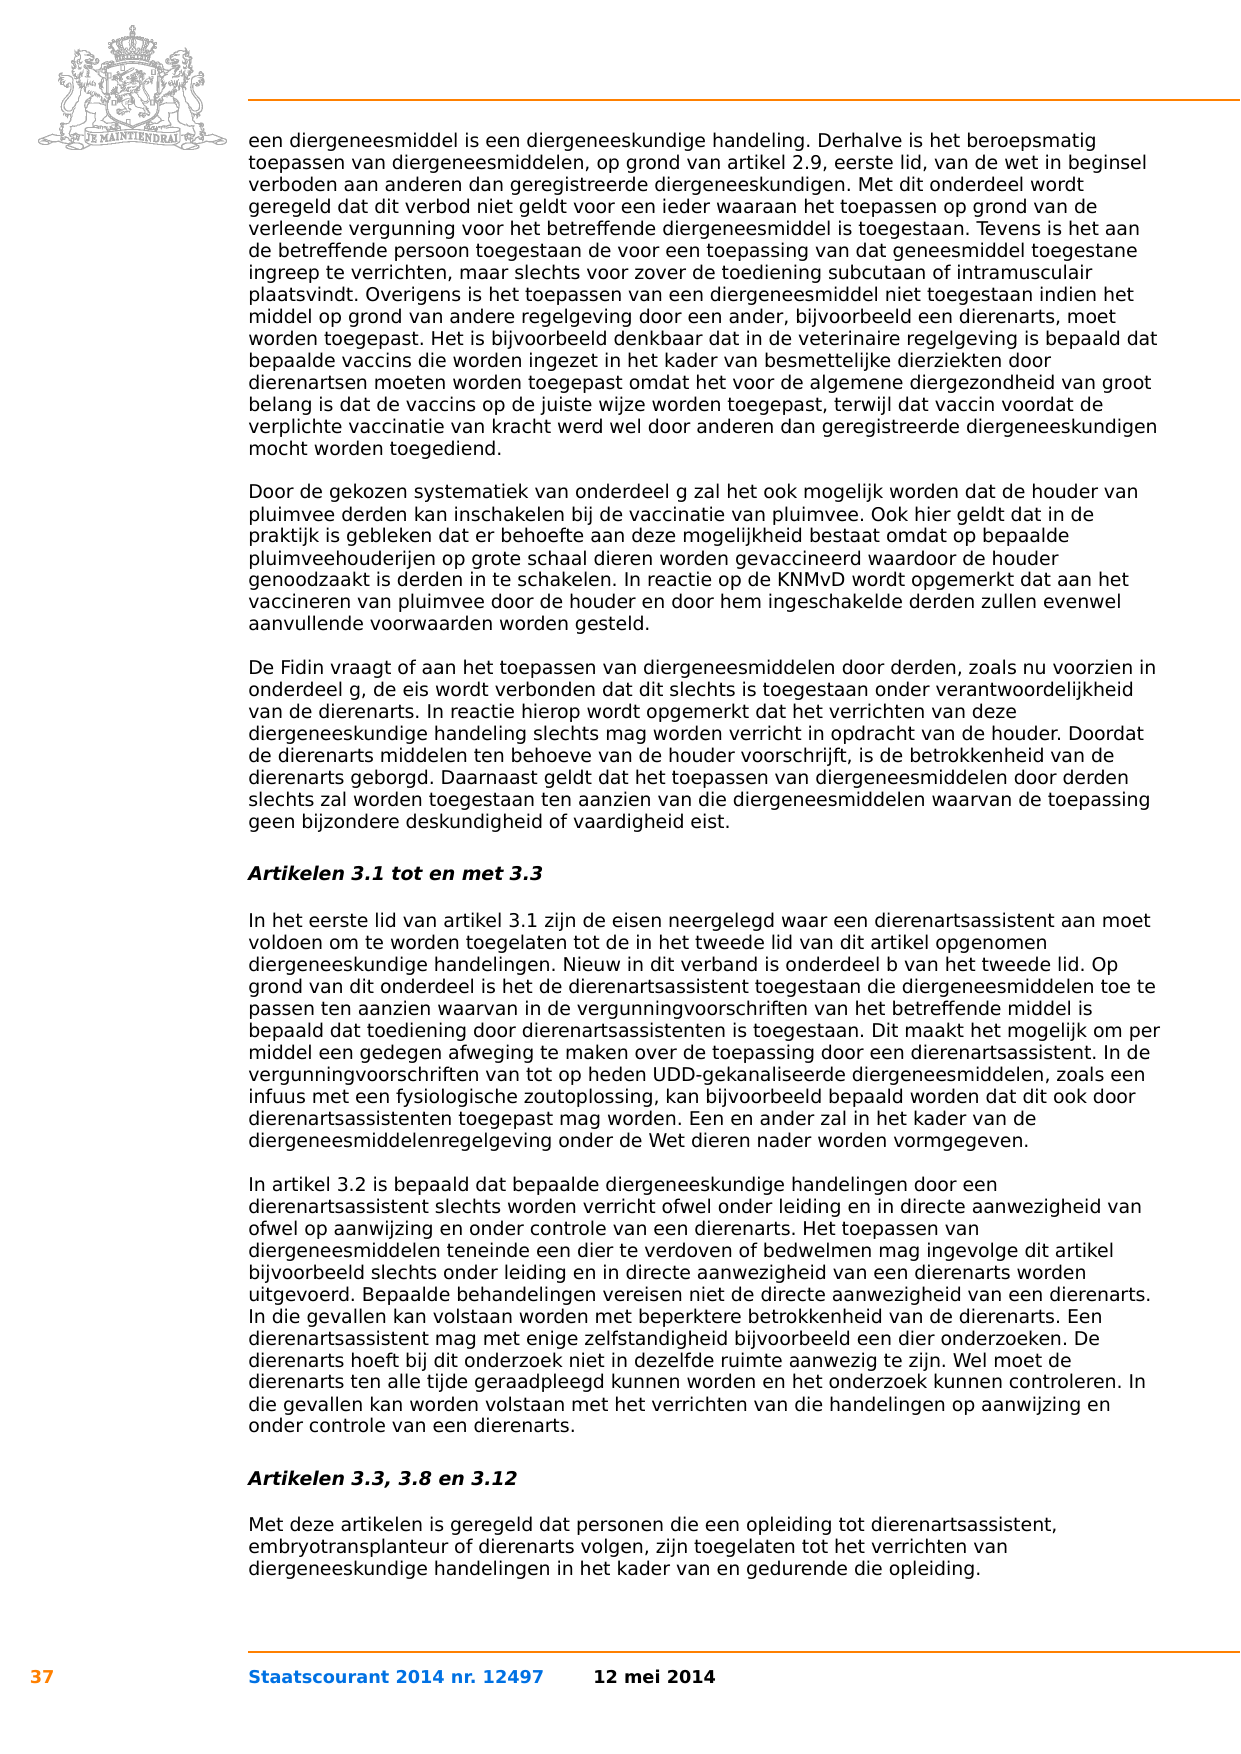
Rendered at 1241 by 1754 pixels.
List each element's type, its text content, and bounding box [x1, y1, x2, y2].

text In het eerste lid van artikel 3.1 zijn de eisen neergelegd waar een dierenartsassistent aan moet voldoen om te worden toegelaten tot de in het tweede lid van dit artikel opgenomen diergeneeskundige handelingen. Nieuw in dit verband is onderdeel b van het tweede lid. Op grond van dit onderdeel is het de dierenartsassistent toegestaan die diergeneesmiddelen toe te passen ten aanzien waarvan in de vergunningvoorschriften van het betreffende middel is bepaald dat toediening door dierenartsassistenten is toegestaan. Dit maakt het mogelijk om per middel een gedegen afweging te maken over de toepassing door een dierenartsassistent. In de vergunningvoorschriften van tot op heden UDD-gekanaliseerde diergeneesmiddelen, zoals een infuus met een fysiologische zoutoplossing, kan bijvoorbeeld bepaald worden dat dit ook door dierenartsassistenten toegepast mag worden. Een en ander zal in het kader van de diergeneesmiddelenregelgeving onder de Wet dieren nader worden vormgegeven. [248, 910, 1163, 1152]
text Door de gekozen systematiek van onderdeel g zal het ook mogelijk worden dat de houder van pluimvee derden kan inschakelen bij de vaccinatie van pluimvee. Ook hier geldt dat in de praktijk is gebleken dat er behoefte aan deze mogelijkheid bestaat omdat op bepaalde pluimveehouderijen op grote schaal dieren worden gevaccineerd waardoor de houder genoodzaakt is derden in te schakelen. In reactie op de KNMvD wordt opgemerkt dat aan het vaccineren van pluimvee door de houder en door hem ingeschakelde derden zullen evenwel aanvullende voorwaarden worden gesteld. [248, 481, 1163, 635]
subtitle Artikelen 3.1 tot en met 3.3 [248, 863, 1163, 885]
text De Fidin vraagt of aan het toepassen van diergeneesmiddelen door derden, zoals nu voorzien in onderdeel g, de eis wordt verbonden dat dit slechts is toegestaan onder verantwoordelijkheid van de dierenarts. In reactie hierop wordt opgemerkt dat het verrichten van deze diergeneeskundige handeling slechts mag worden verricht in opdracht van de houder. Doordat de dierenarts middelen ten behoeve van de houder voorschrijft, is de betrokkenheid van de dierenarts geborgd. Daarnaast geldt dat het toepassen van diergeneesmiddelen door derden slechts zal worden toegestaan ten aanzien van die diergeneesmiddelen waarvan de toepassing geen bijzondere deskundigheid of vaardigheid eist. [248, 657, 1163, 833]
subtitle Artikelen 3.3, 3.8 en 3.12 [248, 1467, 1163, 1489]
text In artikel 3.2 is bepaald dat bepaalde diergeneeskundige handelingen door een dierenartsassistent slechts worden verricht ofwel onder leiding en in directe aanwezigheid van ofwel op aanwijzing en onder controle van een dierenarts. Het toepassen van diergeneesmiddelen teneinde een dier te verdoven of bedwelmen mag ingevolge dit artikel bijvoorbeeld slechts onder leiding en in directe aanwezigheid van een dierenarts worden uitgevoerd. Bepaalde behandelingen vereisen niet de directe aanwezigheid van een dierenarts. In die gevallen kan volstaan worden met beperktere betrokkenheid van de dierenarts. Een dierenartsassistent mag met enige zelfstandigheid bijvoorbeeld een dier onderzoeken. De dierenarts hoeft bij dit onderzoek niet in dezelfde ruimte aanwezig te zijn. Wel moet de dierenarts ten alle tijde geraadpleegd kunnen worden en het onderzoek kunnen controleren. In die gevallen kan worden volstaan met het verrichten van die handelingen op aanwijzing en onder controle van een dierenarts. [248, 1174, 1163, 1437]
text Met deze artikelen is geregeld dat personen die een opleiding tot dierenartsassistent, embryotransplanteur of dierenarts volgen, zijn toegelaten tot het verrichten van diergeneeskundige handelingen in het kader van en gedurende die opleiding. [248, 1514, 1163, 1580]
picture [38, 25, 227, 150]
text een diergeneesmiddel is een diergeneeskundige handeling. Derhalve is het beroepsmatig toepassen van diergeneesmiddelen, op grond van artikel 2.9, eerste lid, van de wet in beginsel verboden aan anderen dan geregistreerde diergeneeskundigen. Met dit onderdeel wordt geregeld dat dit verbod niet geldt voor een ieder waaraan het toepassen op grond van de verleende vergunning voor het betreffende diergeneesmiddel is toegestaan. Tevens is het aan de betreffende persoon toegestaan de voor een toepassing van dat geneesmiddel toegestane ingreep te verrichten, maar slechts voor zover de toediening subcutaan of intramusculair plaatsvindt. Overigens is het toepassen van een diergeneesmiddel niet toegestaan indien het middel op grond van andere regelgeving door een ander, bijvoorbeeld een dierenarts, moet worden toegepast. Het is bijvoorbeeld denkbaar dat in de veterinaire regelgeving is bepaald dat bepaalde vaccins die worden ingezet in het kader van besmettelijke dierziekten door dierenartsen moeten worden toegepast omdat het voor de algemene diergezondheid van groot belang is dat de vaccins op de juiste wijze worden toegepast, terwijl dat vaccin voordat de verplichte vaccinatie van kracht werd wel door anderen dan geregistreerde diergeneeskundigen mocht worden toegediend. [248, 130, 1163, 459]
